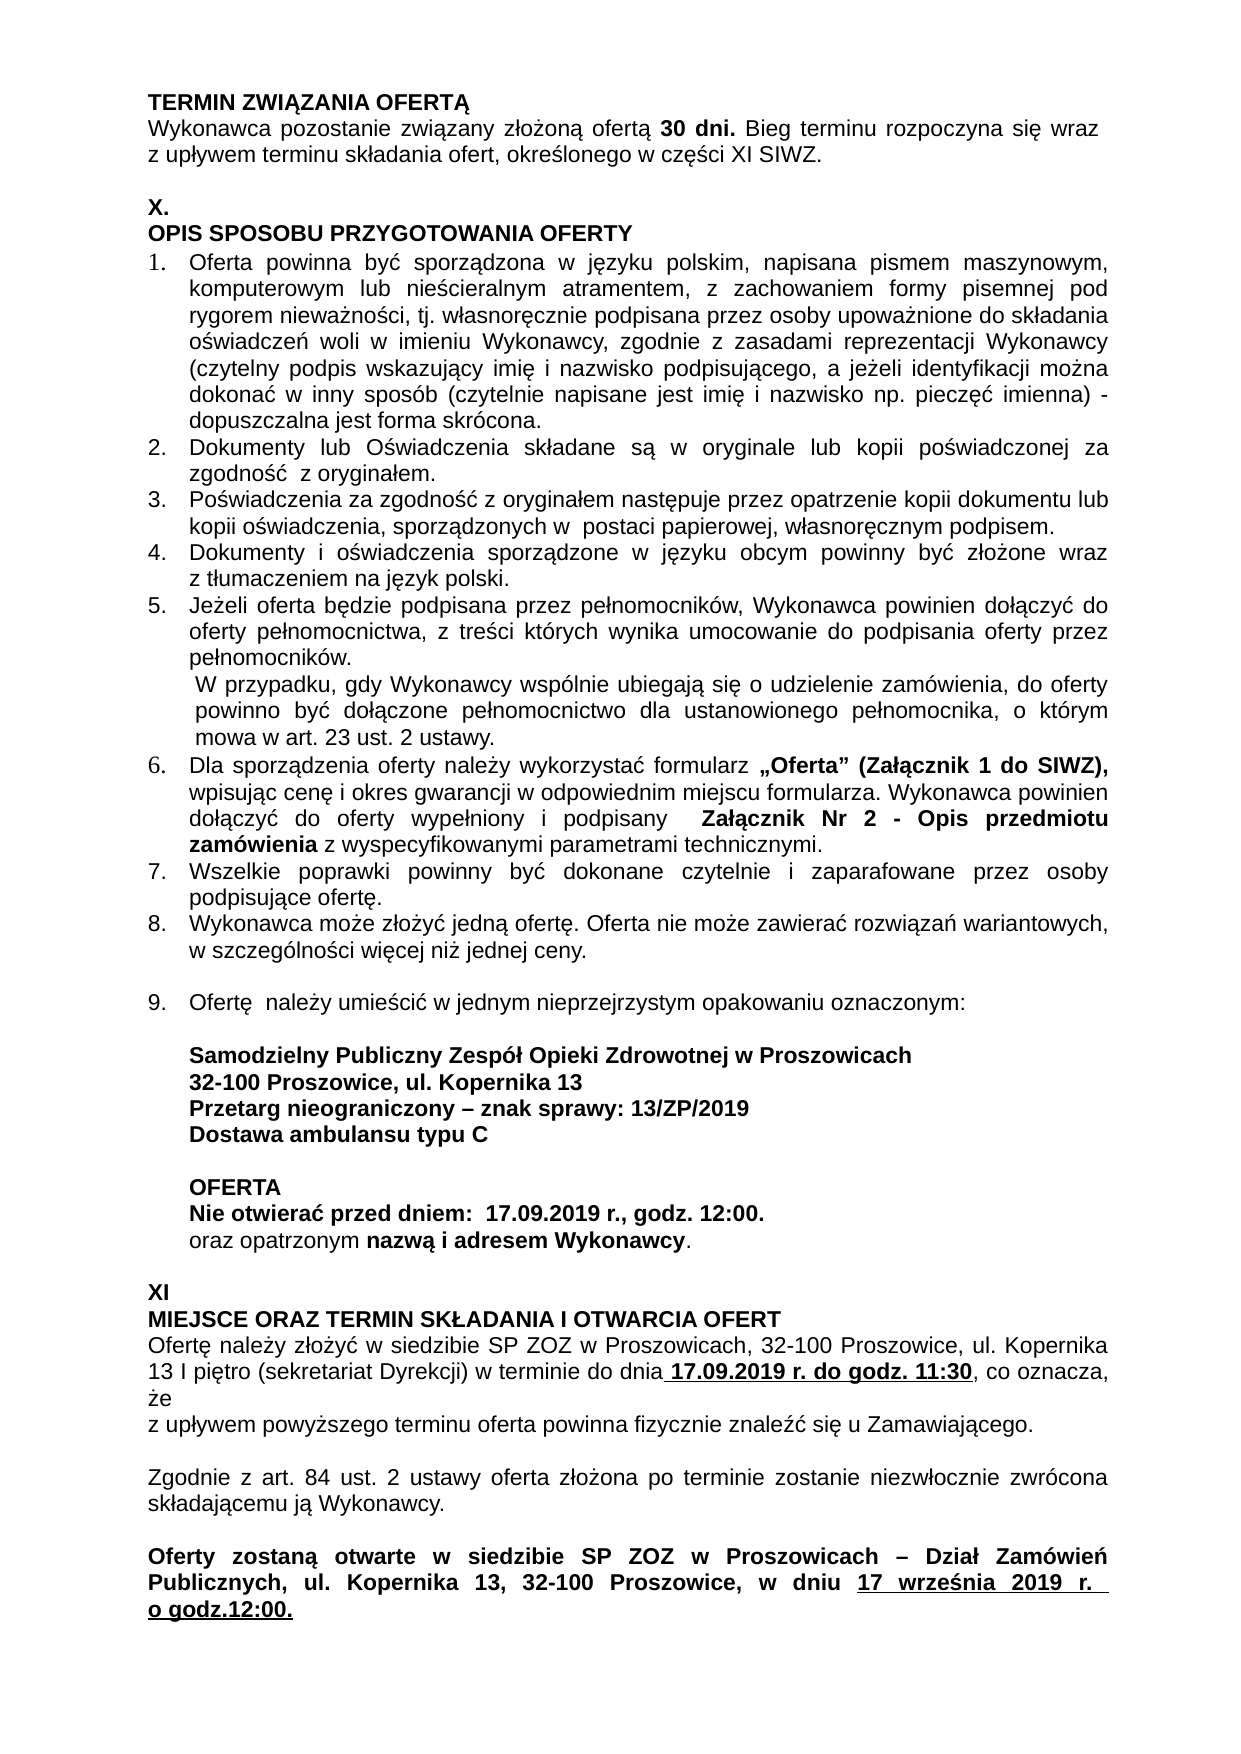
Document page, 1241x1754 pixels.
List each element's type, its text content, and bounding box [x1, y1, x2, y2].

list Dla sporządzenia oferty należy wykorzystać formularz „Oferta” (Załącznik 1 do SIWZ), wpisując cenę i okres gwarancji w odpowiednim miejscu formularza. Wykonawca powinien dołączyć do oferty wypełniony i podpisany Załącznik Nr 2 - Opis przedmiotu zamówienia z wyspecyfikowanymi parametrami technicznymi. [148, 750, 1109, 858]
text W przypadku, gdy Wykonawcy wspólnie ubiegają się o udzielenie zamówienia, do oferty powinno być dołączone pełnomocnictwo dla ustanowionego pełnomocnika, o którym mowa w art. 23 ust. 2 ustawy. [195, 671, 1109, 750]
list Dokumenty lub Oświadczenia składane są w oryginale lub kopii poświadczonej za zgodność z oryginałem. [148, 433, 1109, 486]
list Poświadczenia za zgodność z oryginałem następuje przez opatrzenie kopii dokumentu lub kopii oświadczenia, sporządzonych w postaci papierowej, własnoręcznym podpisem. [148, 486, 1109, 539]
text X. [148, 194, 1109, 220]
text Dostawa ambulansu typu C [189, 1121, 1109, 1174]
text OPIS SPOSOBU PRZYGOTOWANIA OFERTY [148, 220, 1109, 247]
subtitle XI [148, 1279, 1109, 1306]
list Ofertę należy umieścić w jednym nieprzejrzystym opakowaniu oznaczonym: [148, 989, 1109, 1016]
list Wszelkie poprawki powinny być dokonane czytelnie i zaparafowane przez osoby podpisujące ofertę. [148, 858, 1109, 910]
text Nie otwierać przed dniem: 17.09.2019 r., godz. 12:00. [189, 1200, 1109, 1227]
text Oferty zostaną otwarte w siedzibie SP ZOZ w Proszowicach – Dział Zamówień Publicznych, ul. Kopernika 13, 32-100 Proszowice, w dniu 17 września 2019 r. o godz.12:00. [148, 1543, 1109, 1622]
list Wykonawca może złożyć jedną ofertę. Oferta nie może zawierać rozwiązań wariantowych, w szczególności więcej niż jednej ceny. [148, 910, 1109, 963]
text Ofertę należy złożyć w siedzibie SP ZOZ w Proszowicach, 32-100 Proszowice, ul. Kopernika 13 I piętro (sekretariat Dyrekcji) w terminie do dnia 17.09.2019 r. do godz. 11:30, co oznacza, że z upływem powyższego terminu oferta powinna fizycznie znaleźć się u Zamawiającego. [148, 1332, 1109, 1437]
list Jeżeli oferta będzie podpisana przez pełnomocników, Wykonawca powinien dołączyć do oferty pełnomocnictwa, z treści których wynika umocowanie do podpisania oferty przez pełnomocników. [148, 592, 1109, 671]
text MIEJSCE ORAZ TERMIN SKŁADANIA I OTWARCIA OFERT [148, 1306, 1109, 1332]
text Wykonawca pozostanie związany złożoną ofertą 30 dni. Bieg terminu rozpoczyna się wraz z upływem terminu składania ofert, określonego w części XI SIWZ. [148, 115, 1109, 168]
text Przetarg nieograniczony – znak sprawy: 13/ZP/2019 [189, 1095, 1109, 1121]
text 32-100 Proszowice, ul. Kopernika 13 [189, 1068, 1109, 1095]
text oraz opatrzonym nazwą i adresem Wykonawcy. [189, 1227, 1109, 1253]
list Oferta powinna być sporządzona w języku polskim, napisana pismem maszynowym, komputerowym lub nieścieralnym atramentem, z zachowaniem formy pisemnej pod rygorem nieważności, tj. własnoręcznie podpisana przez osoby upoważnione do składania oświadczeń woli w imieniu Wykonawcy, zgodnie z zasadami reprezentacji Wykonawcy (czytelny podpis wskazujący imię i nazwisko podpisującego, a jeżeli identyfikacji można dokonać w inny sposób (czytelnie napisane jest imię i nazwisko np. pieczęć imienna) - dopuszczalna jest forma skrócona. [148, 247, 1109, 433]
text Zgodnie z art. 84 ust. 2 ustawy oferta złożona po terminie zostanie niezwłocznie zwrócona składającemu ją Wykonawcy. [148, 1464, 1109, 1516]
text OFERTA [189, 1174, 1109, 1200]
text TERMIN ZWIĄZANIA OFERTĄ [148, 88, 1109, 115]
list Dokumenty i oświadczenia sporządzone w języku obcym powinny być złożone wraz z tłumaczeniem na język polski. [148, 539, 1109, 592]
subtitle Samodzielny Publiczny Zespół Opieki Zdrowotnej w Proszowicach [189, 1042, 1109, 1068]
